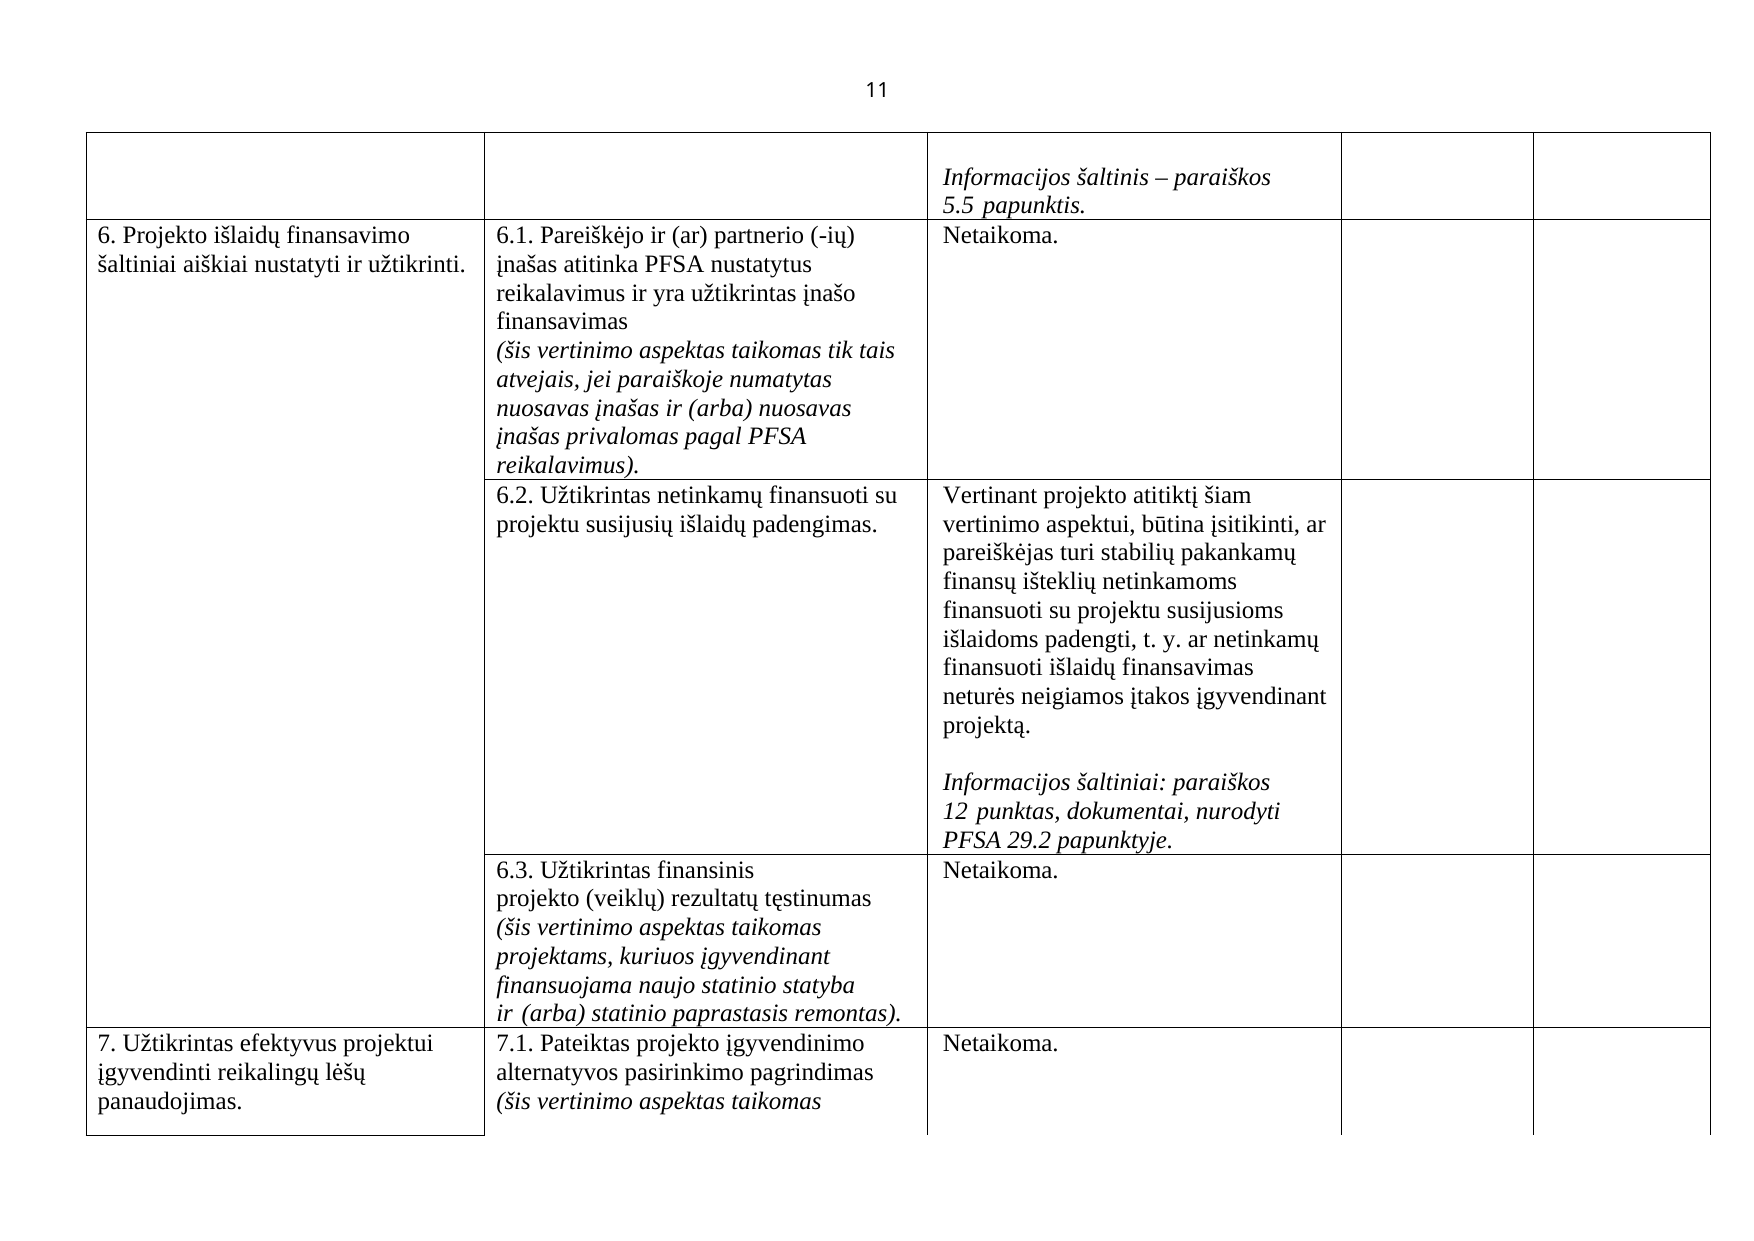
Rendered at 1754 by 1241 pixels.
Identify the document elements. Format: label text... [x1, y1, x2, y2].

table_cell [485, 133, 927, 219]
table_cell 6.1. Pareiškėjo ir (ar) partnerio (-ių) įnašas atitinka PFSA nustatytus reikalavimus ir yra užtikrintas įnašo finansavimas (šis vertinimo aspektas taikomas tik tais atvejais, jei paraiškoje numatytas nuosavas įnašas ir (arba) nuosavas įnašas privalomas pagal PFSA reikalavimus). [485, 220, 927, 479]
table_cell Netaikoma. [928, 1028, 1341, 1135]
table_cell [1534, 133, 1710, 219]
table_cell [1342, 220, 1533, 479]
table_cell Netaikoma. [928, 855, 1341, 1027]
table_cell [1342, 855, 1533, 1027]
table_cell 6.2. Užtikrintas netinkamų finansuoti su projektu susijusių išlaidų padengimas. [485, 480, 927, 854]
table_cell 6.3. Užtikrintas finansinis projekto (veiklų) rezultatų tęstinumas (šis vertinimo aspektas taikomas projektams, kuriuos įgyvendinant finansuojama naujo statinio statyba ir (arba) statinio paprastasis remontas). [485, 855, 927, 1027]
table_cell [1534, 1028, 1710, 1135]
table_cell Vertinant projekto atitiktį šiam vertinimo aspektui, būtina įsitikinti, ar pareiškėjas turi stabilių pakankamų finansų išteklių netinkamoms finansuoti su projektu susijusioms išlaidoms padengti, t. y. ar netinkamų finansuoti išlaidų finansavimas neturės neigiamos įtakos įgyvendinant projektą. Informacijos šaltiniai: paraiškos 12 punktas, dokumentai, nurodyti PFSA 29.2 papunktyje. [928, 480, 1341, 854]
table_cell [1342, 133, 1533, 219]
table_cell [1534, 480, 1710, 854]
table_cell [87, 133, 484, 219]
table_cell 7.1. Pateiktas projekto įgyvendinimo alternatyvos pasirinkimo pagrindimas (šis vertinimo aspektas taikomas [485, 1028, 927, 1135]
table_cell Informacijos šaltinis – paraiškos 5.5 papunktis. [928, 133, 1341, 219]
table_cell [1342, 480, 1533, 854]
table_cell 7. Užtikrintas efektyvus projektui įgyvendinti reikalingų lėšų panaudojimas. [87, 1028, 484, 1135]
table_cell 6. Projekto išlaidų finansavimo šaltiniai aiškiai nustatyti ir užtikrinti. [87, 220, 484, 1027]
table_cell Netaikoma. [928, 220, 1341, 479]
table_cell [1342, 1028, 1533, 1135]
table_cell [1534, 220, 1710, 479]
table_cell [1534, 855, 1710, 1027]
